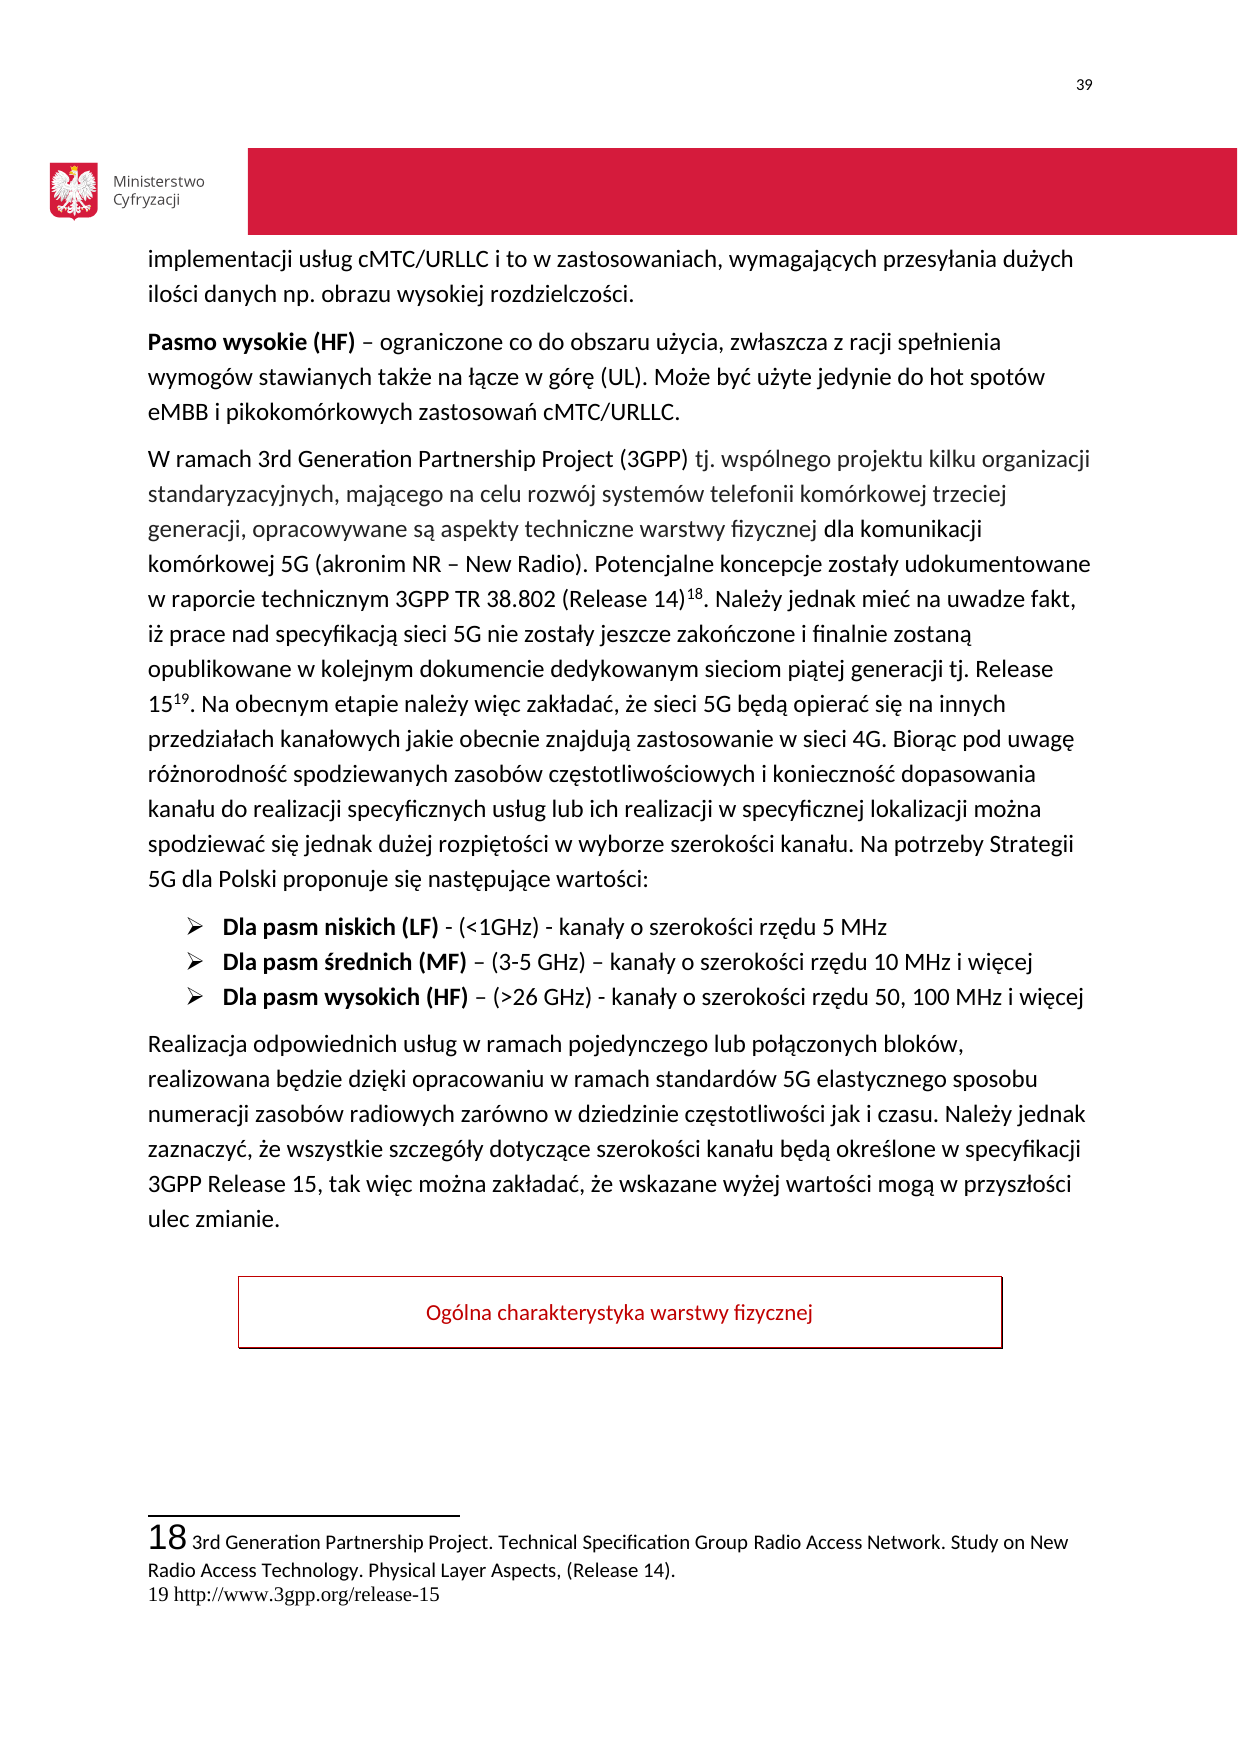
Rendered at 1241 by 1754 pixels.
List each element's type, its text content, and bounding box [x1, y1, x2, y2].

text http://www.3gpp.org/release-15 [148, 1582, 1093, 1606]
text 3rd Generation Partnership Project. Technical Specification Group Radio Access Network. Study on New Radio Access Technology. Physical Layer Aspects, (Release 14). [148, 1516, 1093, 1582]
list Dla pasm wysokich (HF) – (>26 GHz) - kanały o szerokości rzędu 50, 100 MHz i więcej [185, 981, 1093, 1012]
text implementacji usług cMTC/URLLC i to w zastosowaniach, wymagających przesyłania dużych ilości danych np. obrazu wysokiej rozdzielczości. [148, 235, 1093, 309]
text Ogólna charakterystyka warstwy fizycznej [239, 1277, 1001, 1347]
text Pasmo wysokie (HF) – ograniczone co do obszaru użycia, zwłaszcza z racji spełnienia wymogów stawianych także na łącze w górę (UL). Może być użyte jedynie do hot spotów eMBB i pikokomórkowych zastosowań cMTC/URLLC. [148, 326, 1093, 427]
text W ramach 3rd Generation Partnership Project (3GPP) tj. wspólnego projektu kilku organizacji standaryzacyjnych, mającego na celu rozwój systemów telefonii komórkowej trzeciej generacji, opracowywane są aspekty techniczne warstwy fizycznej dla komunikacji komórkowej 5G (akronim NR – New Radio). Potencjalne koncepcje zostały udokumentowane w raporcie technicznym 3GPP TR 38.802 (Release 14). Należy jednak mieć na uwadze fakt, iż prace nad specyfikacją sieci 5G nie zostały jeszcze zakończone i finalnie zostaną opublikowane w kolejnym dokumencie dedykowanym sieciom piątej generacji tj. Release 15. Na obecnym etapie należy więc zakładać, że sieci 5G będą opierać się na innych przedziałach kanałowych jakie obecnie znajdują zastosowanie w sieci 4G. Biorąc pod uwagę różnorodność spodziewanych zasobów częstotliwościowych i konieczność dopasowania kanału do realizacji specyficznych usług lub ich realizacji w specyficznej lokalizacji można spodziewać się jednak dużej rozpiętości w wyborze szerokości kanału. Na potrzeby Strategii 5G dla Polski proponuje się następujące wartości: [148, 444, 1093, 894]
list Dla pasm średnich (MF) – (3-5 GHz) – kanały o szerokości rzędu 10 MHz i więcej [185, 946, 1093, 977]
text Realizacja odpowiednich usług w ramach pojedynczego lub połączonych bloków, realizowana będzie dzięki opracowaniu w ramach standardów 5G elastycznego sposobu numeracji zasobów radiowych zarówno w dziedzinie częstotliwości jak i czasu. Należy jednak zaznaczyć, że wszystkie szczegóły dotyczące szerokości kanału będą określone w specyfikacji 3GPP Release 15, tak więc można zakładać, że wskazane wyżej wartości mogą w przyszłości ulec zmianie. [148, 1029, 1093, 1234]
list Dla pasm niskich (LF) - (<1GHz) - kanały o szerokości rzędu 5 MHz [185, 911, 1093, 942]
